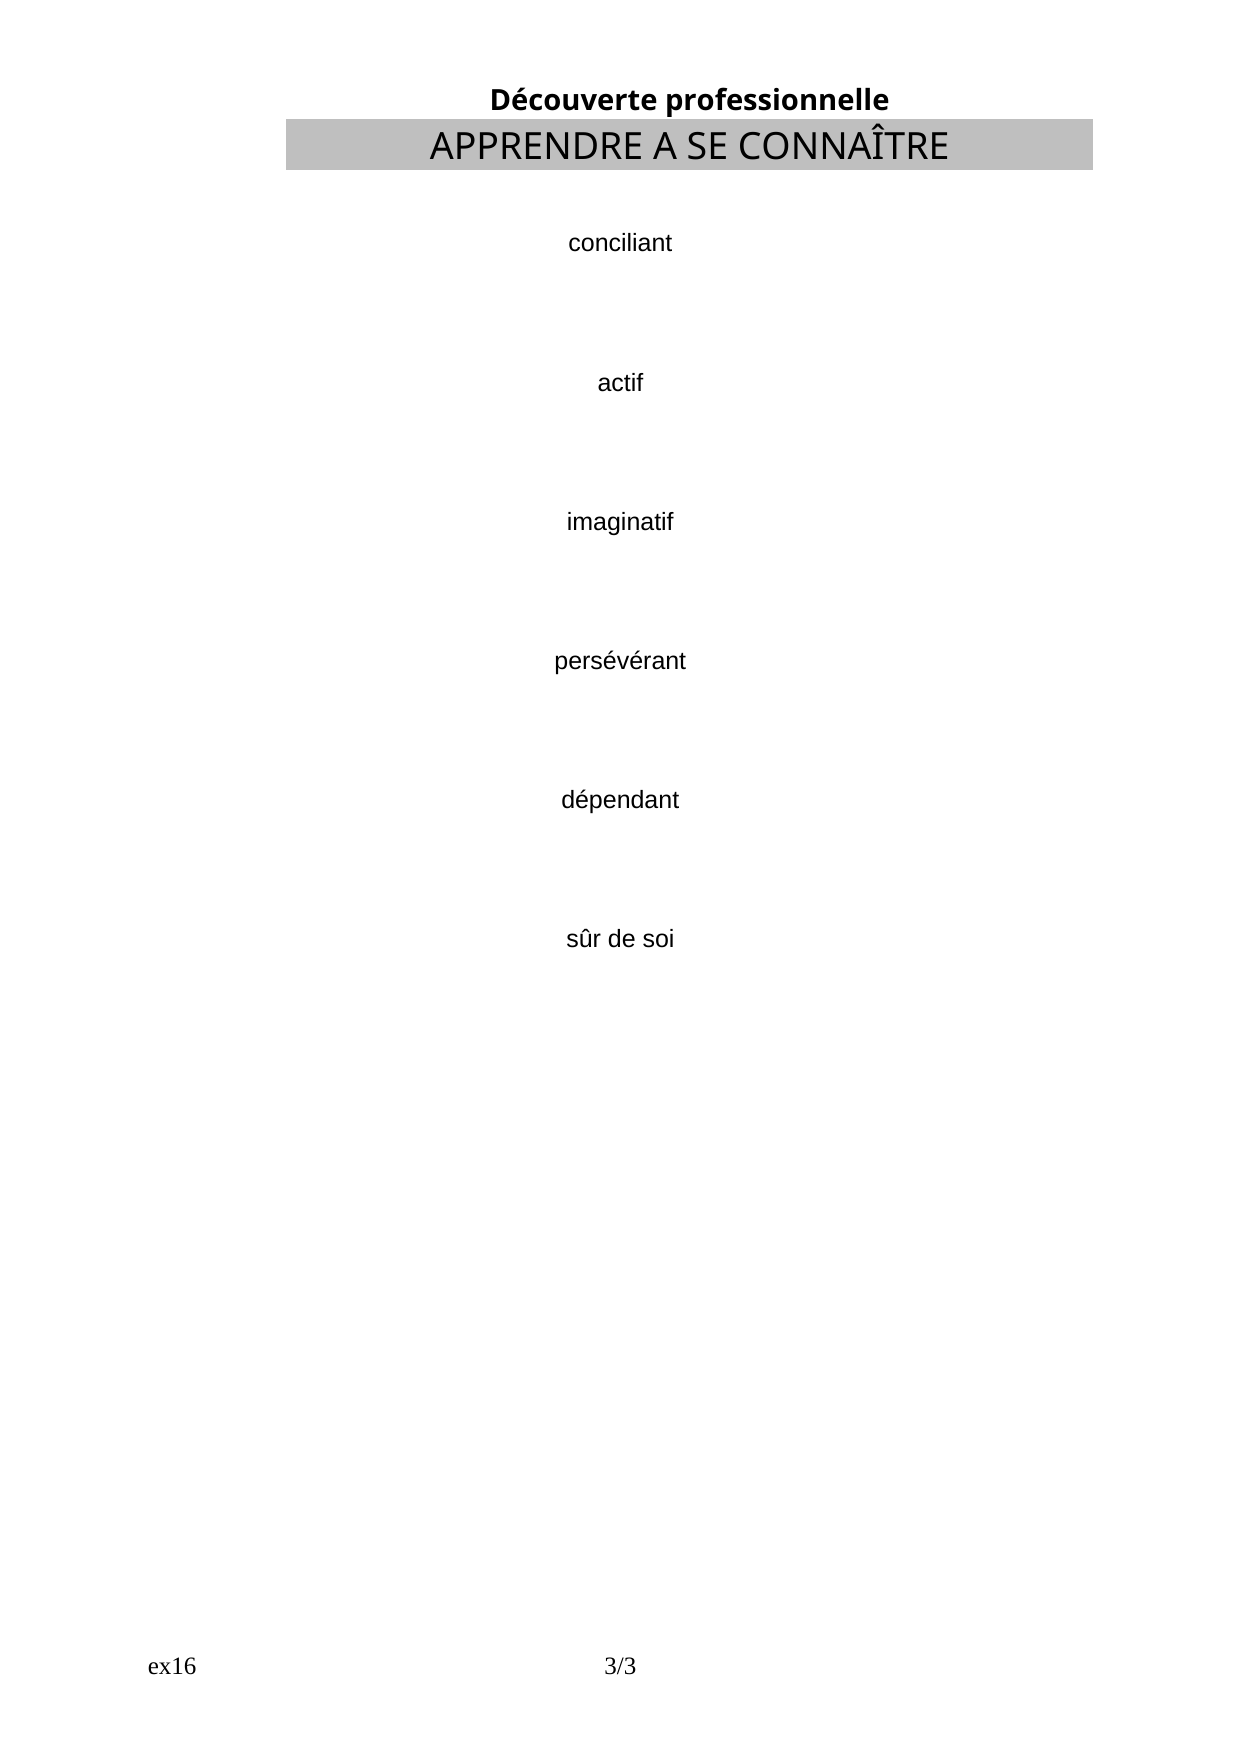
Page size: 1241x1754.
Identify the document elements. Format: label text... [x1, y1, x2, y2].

table_header conciliant actif imaginatif persévérant dépendant sûr de soi [148, 204, 1093, 1112]
